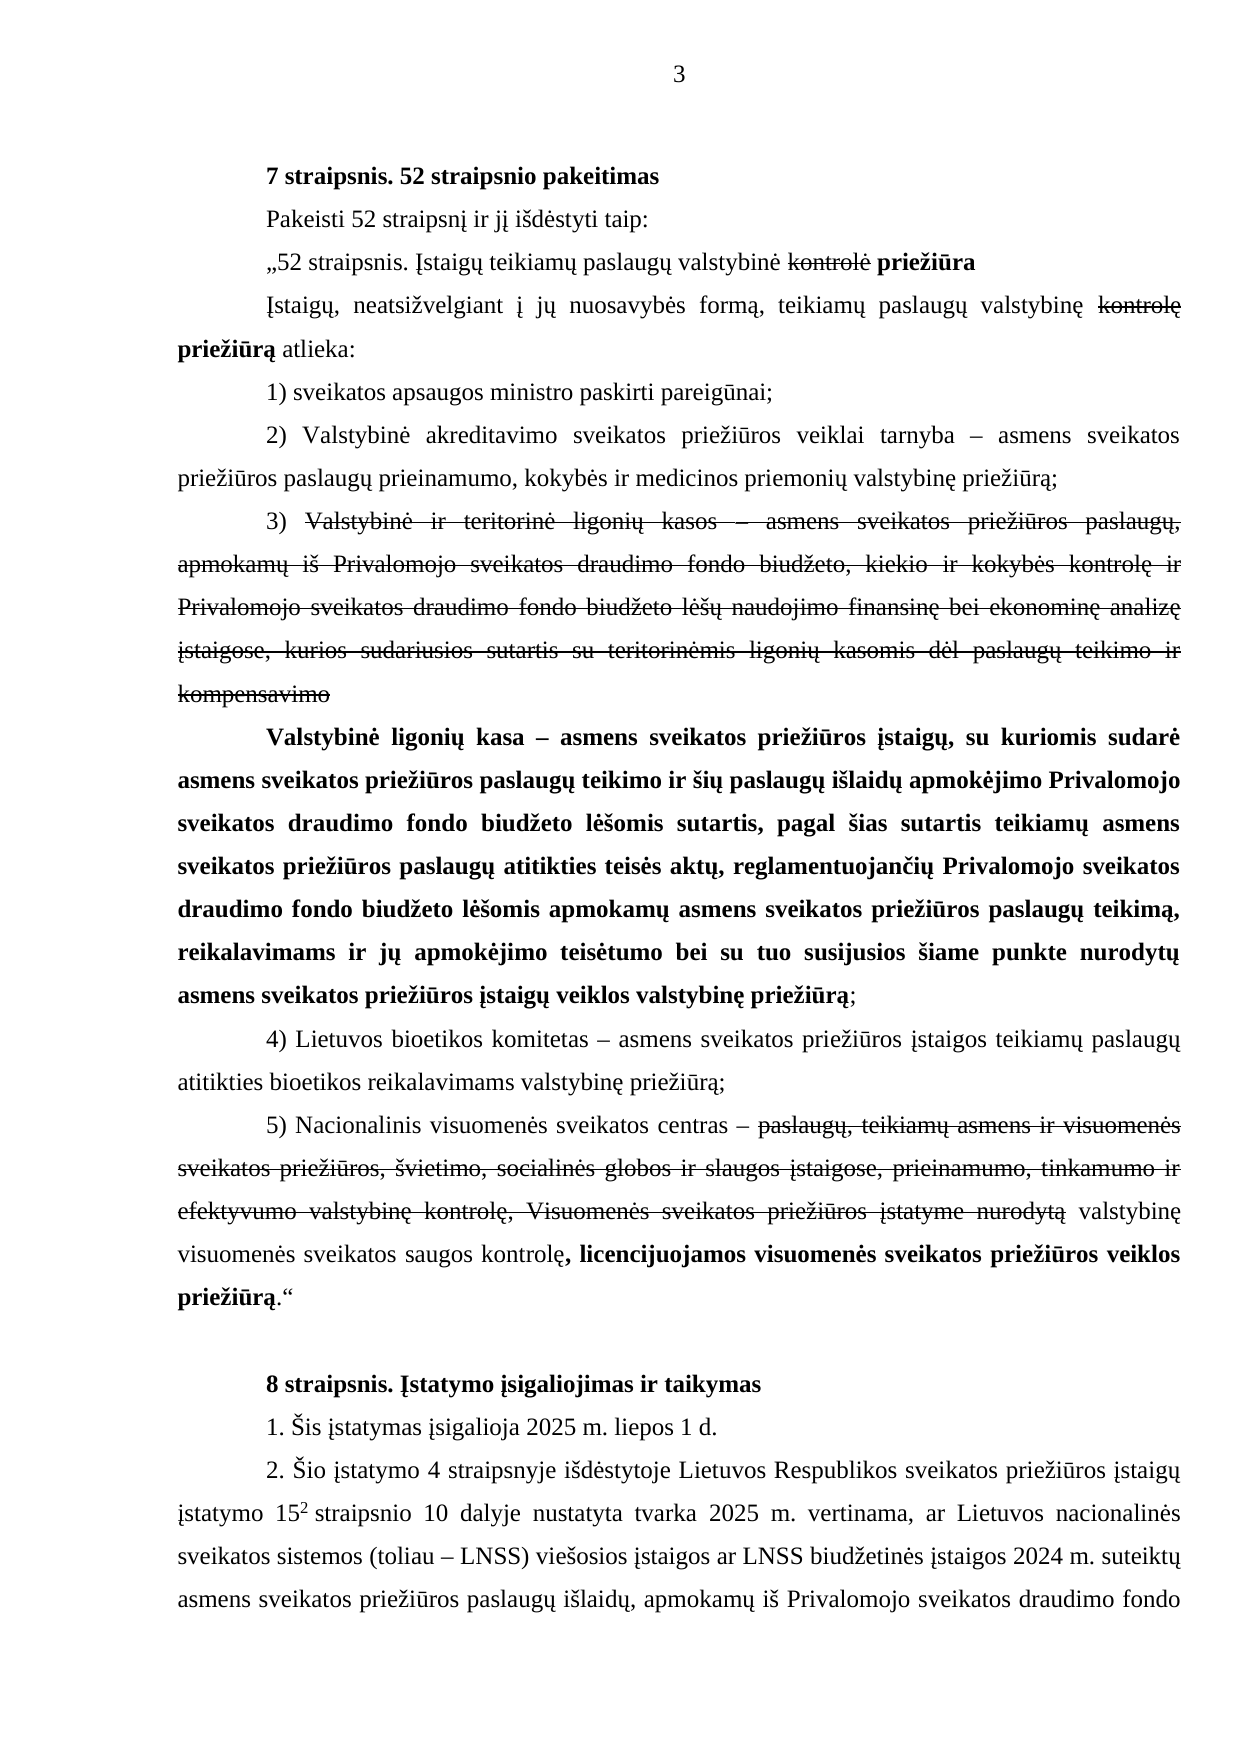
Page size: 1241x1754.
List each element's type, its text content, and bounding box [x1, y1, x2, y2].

text 3) Valstybinė ir teritorinė ligonių kasos – asmens sveikatos priežiūros paslaugų, apmokamų iš Privalomojo sveikatos draudimo fondo biudžeto, kiekio ir kokybės kontrolę ir Privalomojo sveikatos draudimo fondo biudžeto lėšų naudojimo finansinę bei ekonominę analizę įstaigose, kurios sudariusios sutartis su teritorinėmis ligonių kasomis dėl paslaugų teikimo ir kompensavimo [177, 566, 1181, 608]
text 2. Šio įstatymo 4 straipsnyje išdėstytoje Lietuvos Respublikos sveikatos priežiūros įstaigų įstatymo 152 straipsnio 10 dalyje nustatyta tvarka 2025 m. vertinama, ar Lietuvos nacionalinės sveikatos sistemos (toliau – LNSS) viešosios įstaigos ar LNSS biudžetinės įstaigos 2024 m. suteiktų asmens sveikatos priežiūros paslaugų išlaidų, apmokamų iš Privalomojo sveikatos draudimo fondo [177, 1455, 1181, 1613]
text 5) Nacionalinis visuomenės sveikatos centras – paslaugų, teikiamų asmens ir visuomenės sveikatos priežiūros, švietimo, socialinės globos ir slaugos įstaigose, prieinamumo, tinkamumo ir efektyvumo valstybinę kontrolę, Visuomenės sveikatos priežiūros įstatyme nurodytą valstybinę visuomenės sveikatos saugos kontrolę, licencijuojamos visuomenės sveikatos priežiūros veiklos priežiūrą.“ [177, 1170, 1181, 1311]
text Įstaigų, neatsižvelgiant į jų nuosavybės formą, teikiamų paslaugų valstybinę kontrolę priežiūrą atlieka: [177, 291, 1181, 362]
text 3) Valstybinė ir teritorinė ligonių kasos – asmens sveikatos priežiūros paslaugų, apmokamų iš Privalomojo sveikatos draudimo fondo biudžeto, kiekio ir kokybės kontrolę ir Privalomojo sveikatos draudimo fondo biudžeto lėšų naudojimo finansinę bei ekonominę analizę įstaigose, kurios sudariusios sutartis su teritorinėmis ligonių kasomis dėl paslaugų teikimo ir kompensavimo [177, 652, 1181, 707]
text 1) sveikatos apsaugos ministro paskirti pareigūnai; [177, 377, 1181, 406]
text 3) Valstybinė ir teritorinė ligonių kasos – asmens sveikatos priežiūros paslaugų, apmokamų iš Privalomojo sveikatos draudimo fondo biudžeto, kiekio ir kokybės kontrolę ir Privalomojo sveikatos draudimo fondo biudžeto lėšų naudojimo finansinę bei ekonominę analizę įstaigose, kurios sudariusios sutartis su teritorinėmis ligonių kasomis dėl paslaugų teikimo ir kompensavimo [177, 506, 1181, 565]
text 8 straipsnis. Įstatymo įsigaliojimas ir taikymas [177, 1369, 1181, 1397]
text 5) Nacionalinis visuomenės sveikatos centras – paslaugų, teikiamų asmens ir visuomenės sveikatos priežiūros, švietimo, socialinės globos ir slaugos įstaigose, prieinamumo, tinkamumo ir efektyvumo valstybinę kontrolę, Visuomenės sveikatos priežiūros įstatyme nurodytą valstybinę visuomenės sveikatos saugos kontrolę, licencijuojamos visuomenės sveikatos priežiūros veiklos priežiūrą.“ [177, 1110, 1181, 1169]
text 3) Valstybinė ir teritorinė ligonių kasos – asmens sveikatos priežiūros paslaugų, apmokamų iš Privalomojo sveikatos draudimo fondo biudžeto, kiekio ir kokybės kontrolę ir Privalomojo sveikatos draudimo fondo biudžeto lėšų naudojimo finansinę bei ekonominę analizę įstaigose, kurios sudariusios sutartis su teritorinėmis ligonių kasomis dėl paslaugų teikimo ir kompensavimo [177, 609, 1181, 651]
text „52 straipsnis. Įstaigų teikiamų paslaugų valstybinė kontrolė priežiūra [177, 247, 1181, 276]
text Valstybinė ligonių kasa – asmens sveikatos priežiūros įstaigų, su kuriomis sudarė asmens sveikatos priežiūros paslaugų teikimo ir šių paslaugų išlaidų apmokėjimo Privalomojo sveikatos draudimo fondo biudžeto lėšomis sutartis, pagal šias sutartis teikiamų asmens sveikatos priežiūros paslaugų atitikties teisės aktų, reglamentuojančių Privalomojo sveikatos draudimo fondo biudžeto lėšomis apmokamų asmens sveikatos priežiūros paslaugų teikimą, reikalavimams ir jų apmokėjimo teisėtumo bei su tuo susijusios šiame punkte nurodytų asmens sveikatos priežiūros įstaigų veiklos valstybinę priežiūrą; [177, 722, 1181, 1009]
text Pakeisti 52 straipsnį ir jį išdėstyti taip: [177, 204, 1181, 233]
text 4) Lietuvos bioetikos komitetas – asmens sveikatos priežiūros įstaigos teikiamų paslaugų atitikties bioetikos reikalavimams valstybinę priežiūrą; [177, 1024, 1181, 1096]
text 2) Valstybinė akreditavimo sveikatos priežiūros veiklai tarnyba – asmens sveikatos priežiūros paslaugų prieinamumo, kokybės ir medicinos priemonių valstybinę priežiūrą; [177, 420, 1181, 492]
text 7 straipsnis. 52 straipsnio pakeitimas [177, 161, 1181, 190]
text 1. Šis įstatymas įsigalioja 2025 m. liepos 1 d. [177, 1412, 1181, 1441]
